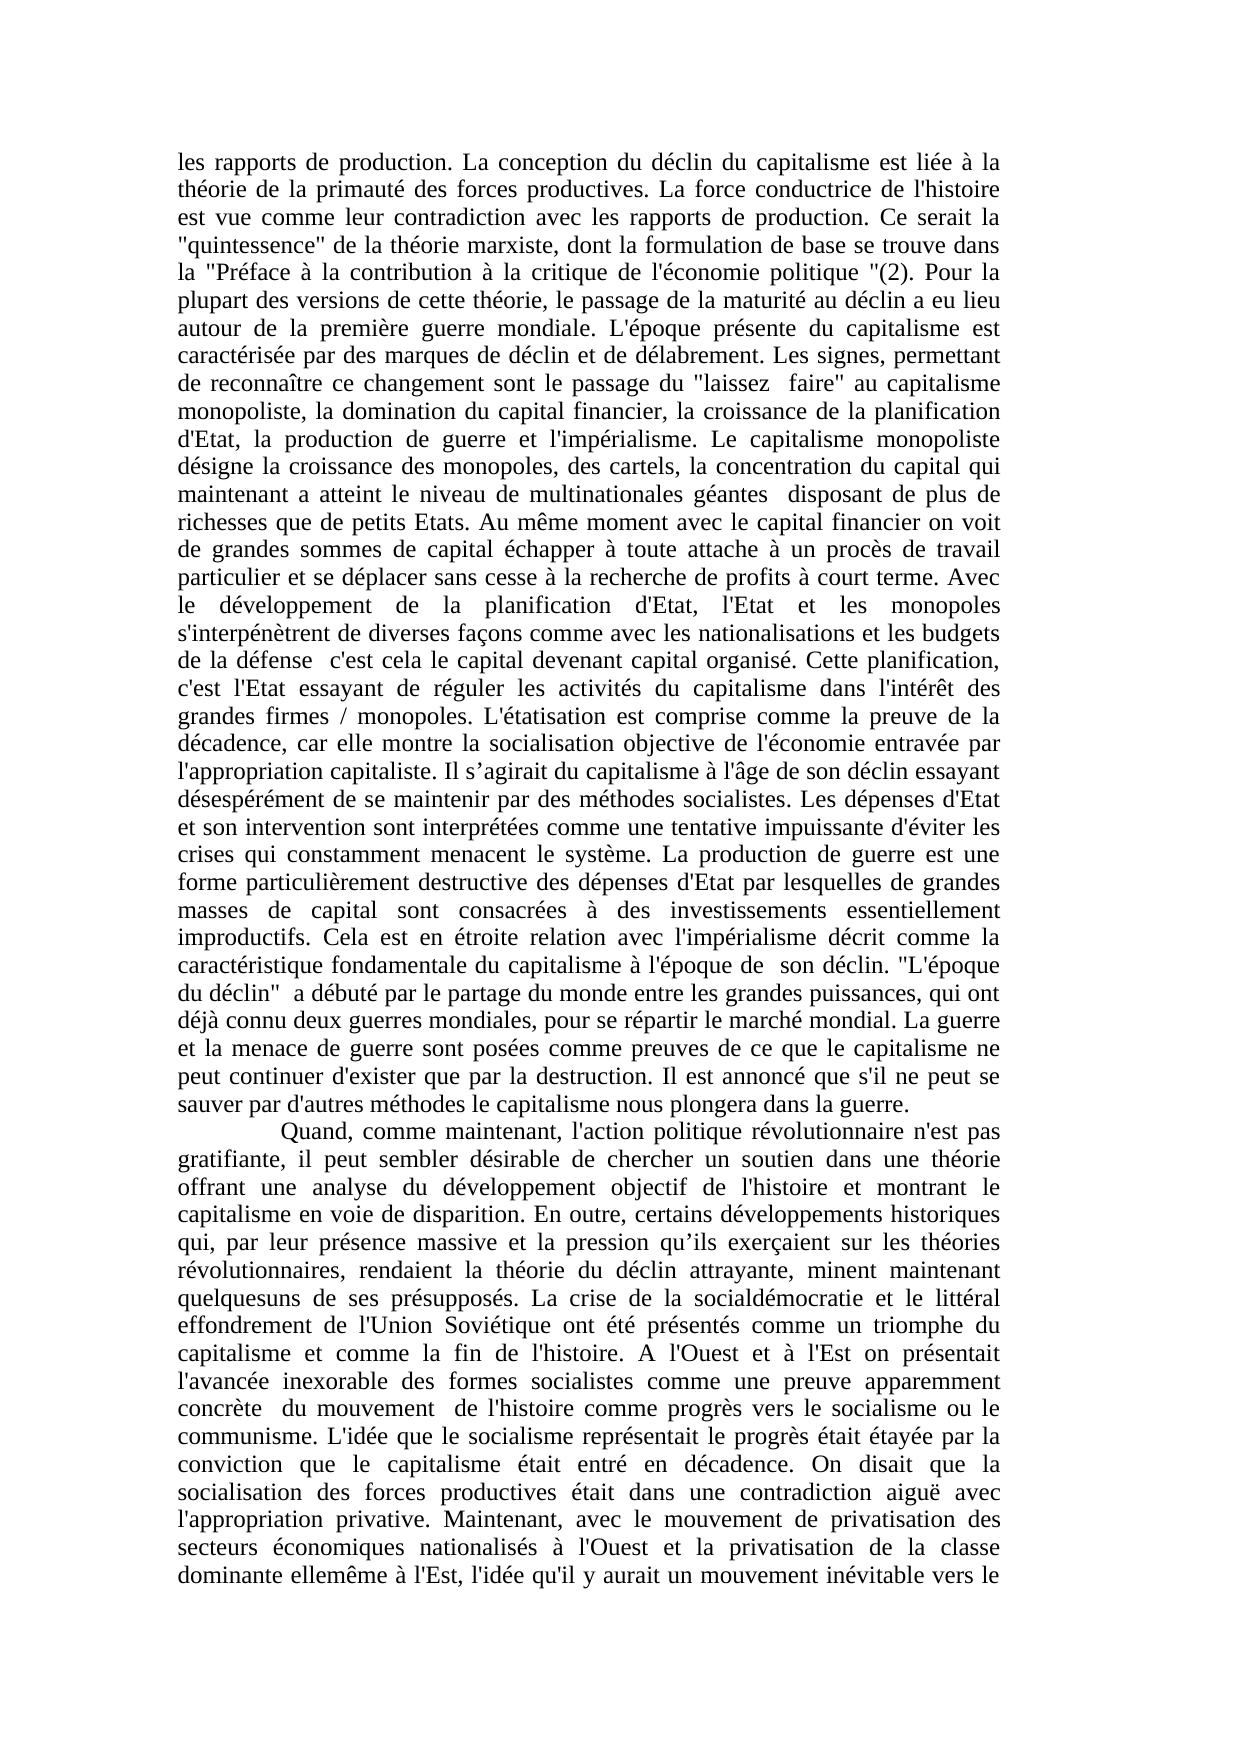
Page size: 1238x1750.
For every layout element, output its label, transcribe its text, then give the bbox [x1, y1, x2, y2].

text Quand, comme maintenant, l'action politique révolutionnaire n'est pas gratifiante, il peut sembler désirable de chercher un soutien dans une théorie offrant une analyse du développement objectif de l'histoire et montrant le capitalisme en voie de disparition. En outre, certains développements historiques qui, par leur présence massive et la pression qu’ils exerçaient sur les théories révolutionnaires, rendaient la théorie du déclin attrayante, minent maintenant quelquesuns de ses présupposés. La crise de la socialdémocratie et le littéral effondrement de l'Union Soviétique ont été présentés comme un triomphe du capitalisme et comme la fin de l'histoire. A l'Ouest et à l'Est on présentait l'avancée inexorable des formes socialistes comme une preuve apparemment concrète du mouvement de l'histoire comme progrès vers le socialisme ou le communisme. L'idée que le socialisme représentait le progrès était étayée par la conviction que le capitalisme était entré en décadence. On disait que la socialisation des forces productives était dans une contradiction aiguë avec l'appropriation privative. Maintenant, avec le mouvement de privatisation des secteurs économiques nationalisés à l'Ouest et la privatisation de la classe dominante ellemême à l'Est, l'idée qu'il y aurait un mouvement inévitable vers le [177, 1117, 1001, 1588]
text les rapports de production. La conception du déclin du capitalisme est liée à la théorie de la primauté des forces productives. La force conductrice de l'histoire est vue comme leur contradiction avec les rapports de production. Ce serait la "quintessence" de la théorie marxiste, dont la formulation de base se trouve dans la "Préface à la contribution à la critique de l'économie politique "(2). Pour la plupart des versions de cette théorie, le passage de la maturité au déclin a eu lieu autour de la première guerre mondiale. L'époque présente du capitalisme est caractérisée par des marques de déclin et de délabrement. Les signes, permettant de reconnaître ce changement sont le passage du "laissez faire" au capitalisme monopoliste, la domination du capital financier, la croissance de la planification d'Etat, la production de guerre et l'impérialisme. Le capitalisme monopoliste désigne la croissance des monopoles, des cartels, la concentration du capital qui maintenant a atteint le niveau de multinationales géantes disposant de plus de richesses que de petits Etats. Au même moment avec le capital financier on voit de grandes sommes de capital échapper à toute attache à un procès de travail particulier et se déplacer sans cesse à la recherche de profits à court terme. Avec le développement de la planification d'Etat, l'Etat et les monopoles s'interpénètrent de diverses façons comme avec les nationalisations et les budgets de la défense c'est cela le capital devenant capital organisé. Cette planification, c'est l'Etat essayant de réguler les activités du capitalisme dans l'intérêt des grandes firmes / monopoles. L'étatisation est comprise comme la preuve de la décadence, car elle montre la socialisation objective de l'économie entravée par l'appropriation capitaliste. Il s’agirait du capitalisme à l'âge de son déclin essayant désespérément de se maintenir par des méthodes socialistes. Les dépenses d'Etat et son intervention sont interprétées comme une tentative impuissante d'éviter les crises qui constamment menacent le système. La production de guerre est une forme particulièrement destructive des dépenses d'Etat par lesquelles de grandes masses de capital sont consacrées à des investissements essentiellement improductifs. Cela est en étroite relation avec l'impérialisme décrit comme la caractéristique fondamentale du capitalisme à l'époque de son déclin. "L'époque du déclin" a débuté par le partage du monde entre les grandes puissances, qui ont déjà connu deux guerres mondiales, pour se répartir le marché mondial. La guerre et la menace de guerre sont posées comme preuves de ce que le capitalisme ne peut continuer d'exister que par la destruction. Il est annoncé que s'il ne peut se sauver par d'autres méthodes le capitalisme nous plongera dans la guerre. [177, 148, 1001, 1117]
